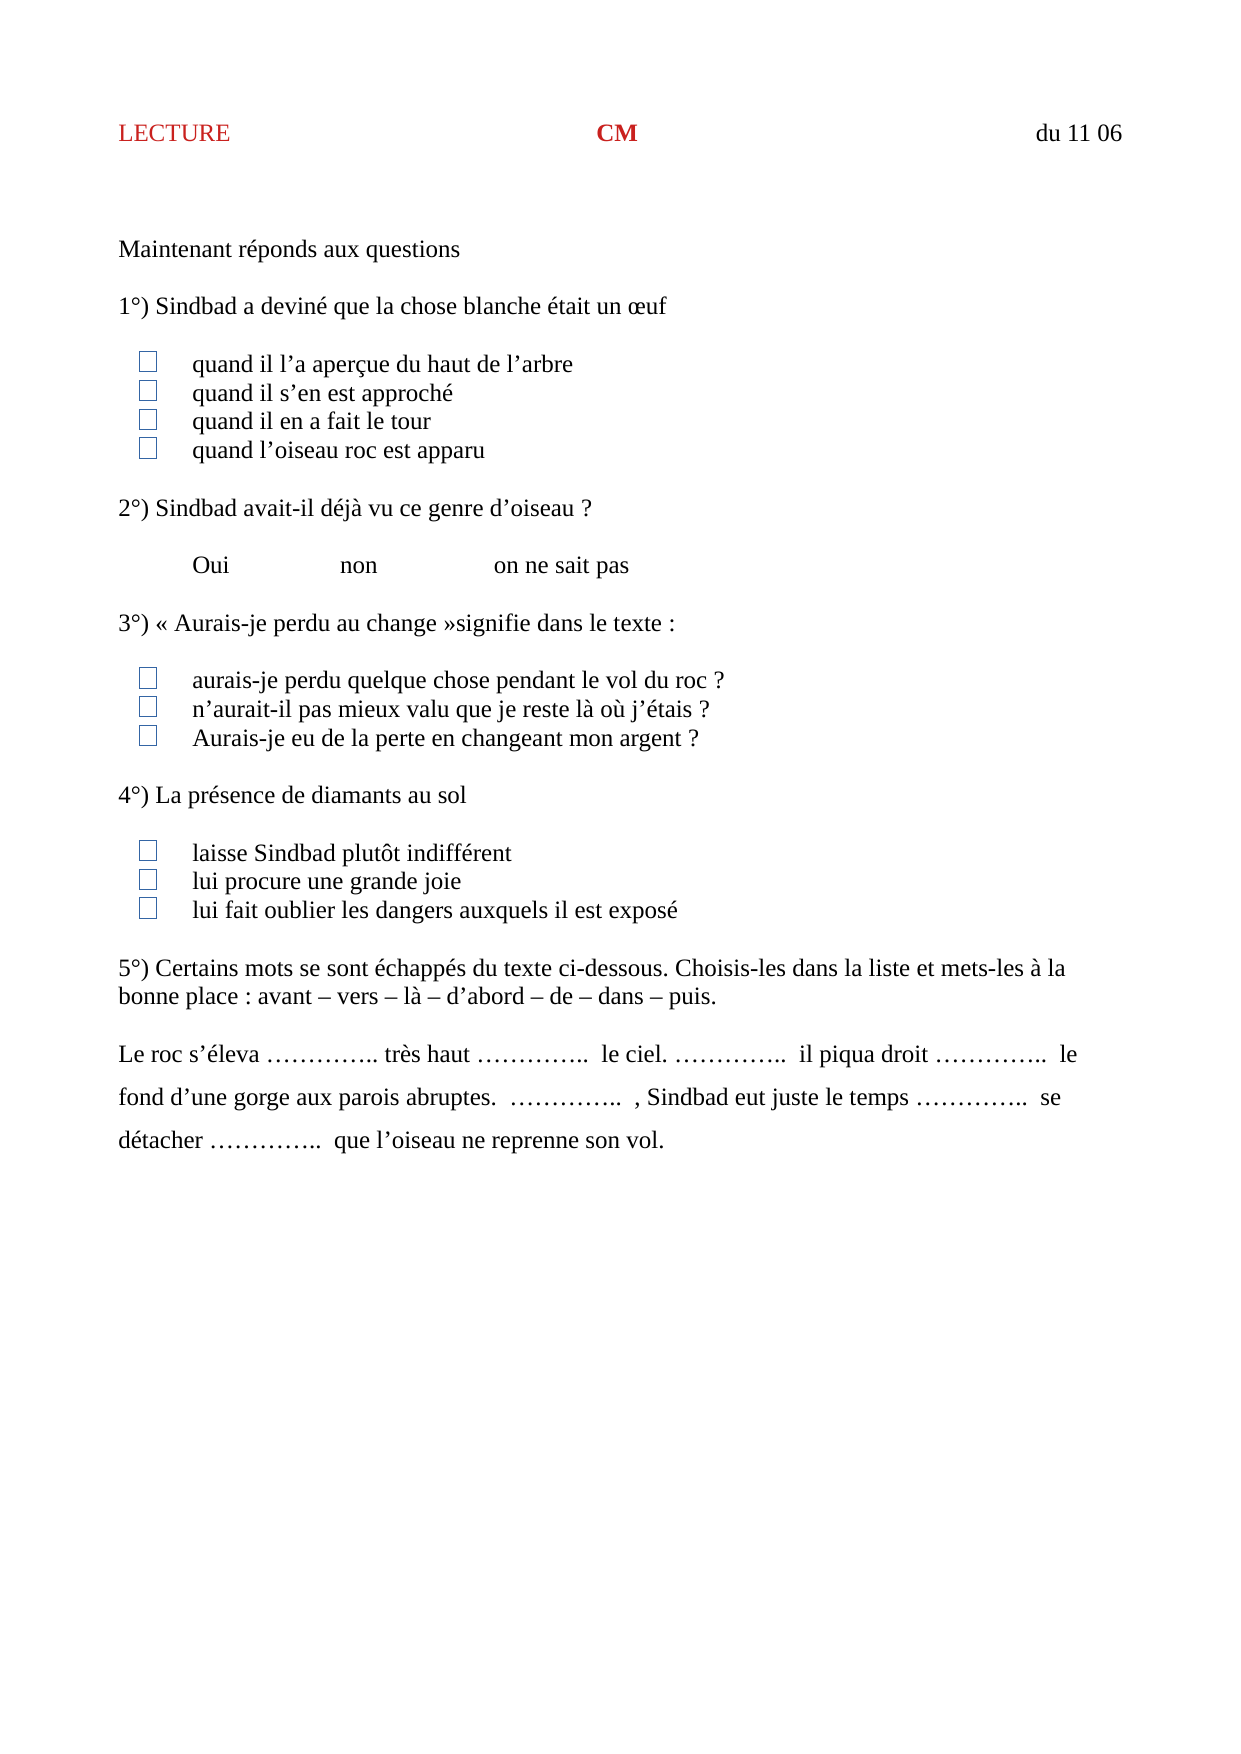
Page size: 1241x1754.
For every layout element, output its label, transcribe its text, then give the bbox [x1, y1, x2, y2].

text 5°) Certains mots se sont échappés du texte ci-dessous. Choisis-les dans la liste et mets-les à la bonne place : avant – vers – là – d’abord – de – dans – puis. [118, 953, 1122, 1010]
text Maintenant réponds aux questions [118, 234, 1122, 263]
text lui procure une grande joie [118, 866, 1122, 895]
text 4°) La présence de diamants au sol [118, 780, 1122, 809]
text Oui non on ne sait pas [118, 550, 1122, 579]
text lui fait oublier les dangers auxquels il est exposé [118, 895, 1122, 924]
text quand il l’a aperçue du haut de l’arbre [118, 349, 1122, 378]
text Aurais-je eu de la perte en changeant mon argent ? [118, 723, 1122, 751]
text quand l’oiseau roc est apparu [118, 435, 1122, 464]
text laisse Sindbad plutôt indifférent [118, 838, 1122, 866]
text 3°) « Aurais-je perdu au change »signifie dans le texte : [118, 608, 1122, 636]
text Le roc s’éleva ………….. très haut ………….. le ciel. ………….. il piqua droit ………….. le fond d’une gorge aux parois abruptes. ………….. , Sindbad eut juste le temps ………….. se détacher ………….. que l’oiseau ne reprenne son vol. [118, 1039, 1122, 1154]
text 1°) Sindbad a deviné que la chose blanche était un œuf [118, 291, 1122, 320]
text n’aurait-il pas mieux valu que je reste là où j’étais ? [118, 694, 1122, 723]
text quand il s’en est approché [118, 378, 1122, 406]
text 2°) Sindbad avait-il déjà vu ce genre d’oiseau ? [118, 493, 1122, 521]
text aurais-je perdu quelque chose pendant le vol du roc ? [118, 665, 1122, 694]
text quand il en a fait le tour [118, 406, 1122, 435]
